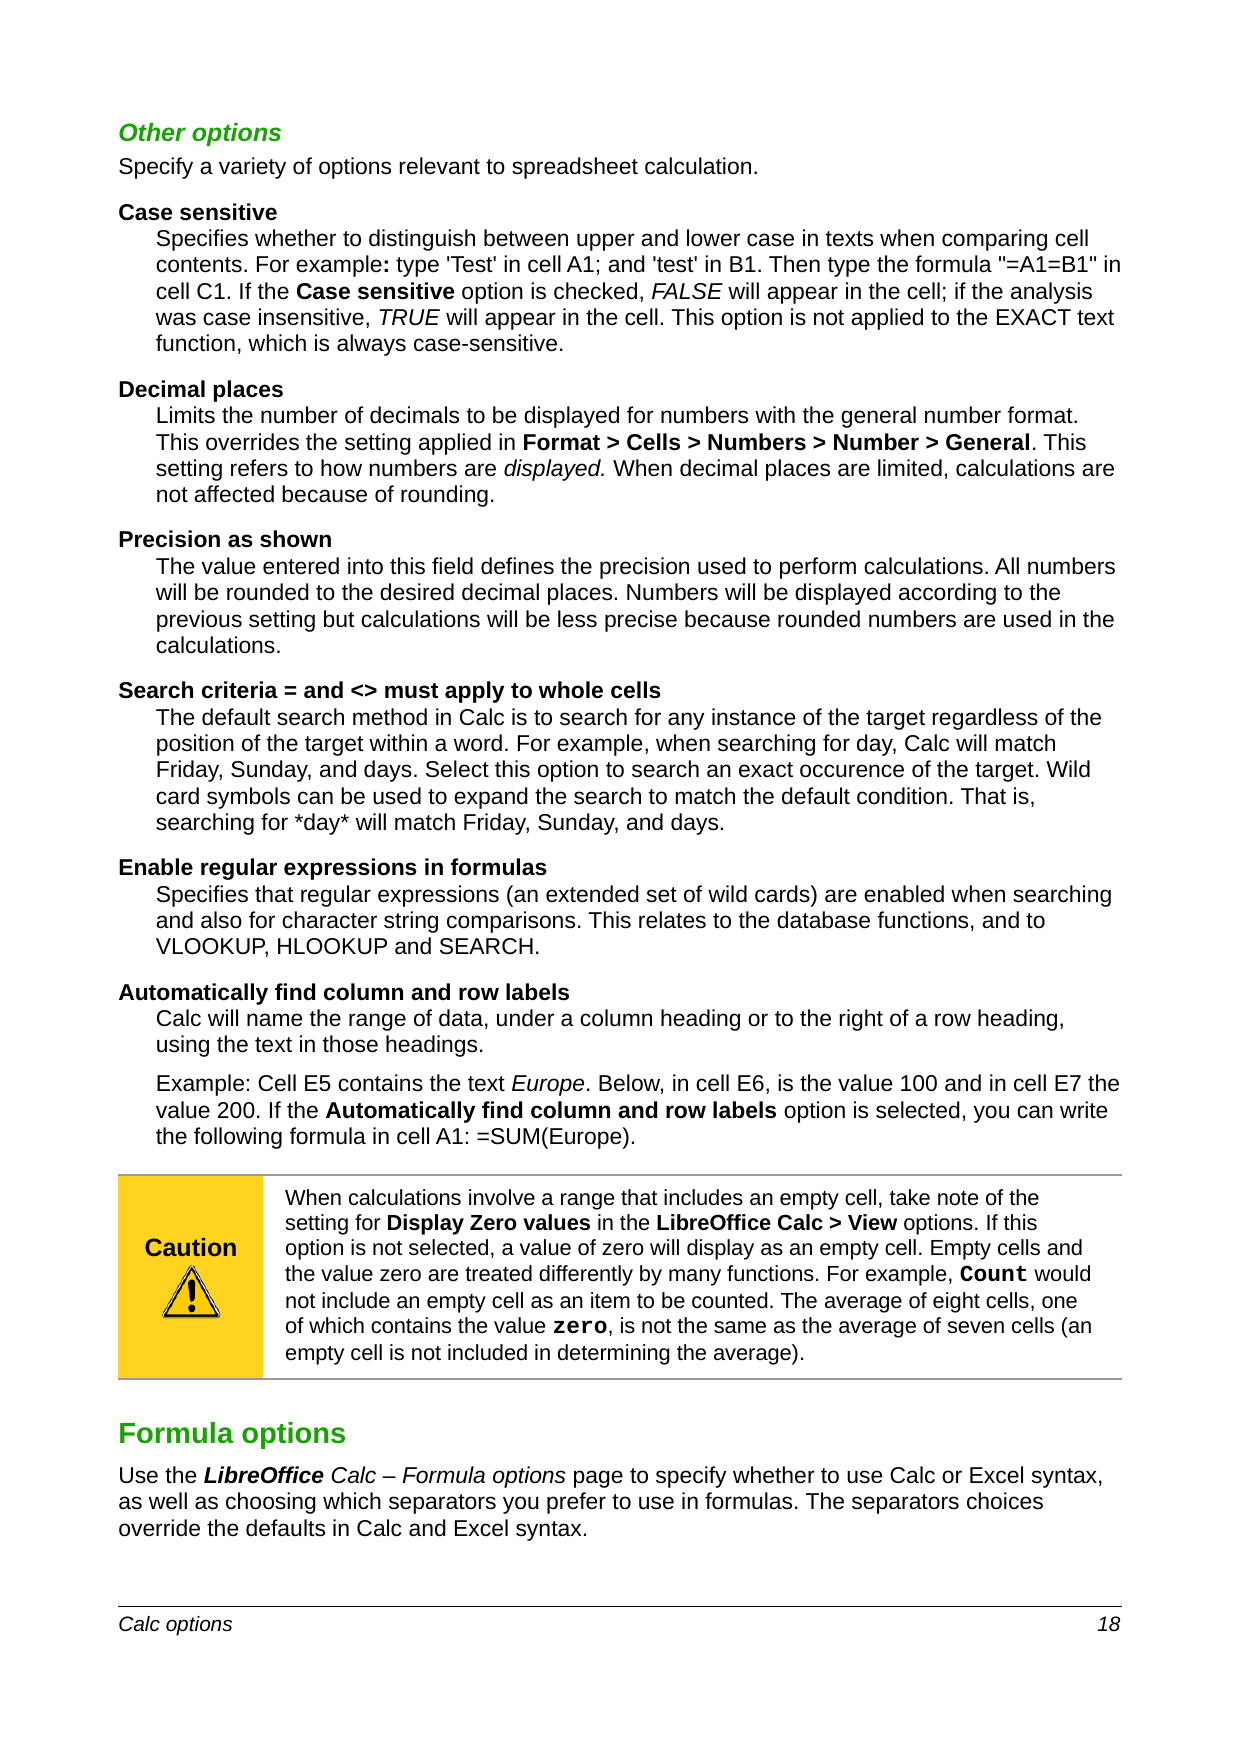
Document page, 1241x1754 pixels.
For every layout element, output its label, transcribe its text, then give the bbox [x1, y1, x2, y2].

text Calc will name the range of data, under a column heading or to the right of a row heading, using the text in those headings. [156, 1005, 1122, 1058]
text Specifies whether to distinguish between upper and lower case in texts when comparing cell contents. For example: type 'Test' in cell A1; and 'test' in B1. Then type the formula "=A1=B1" in cell C1. If the Case sensitive option is checked, FALSE will appear in the cell; if the analysis was case insensitive, TRUE will appear in the cell. This option is not applied to the EXACT text function, which is always case-sensitive. [156, 225, 1122, 357]
text Precision as shown [118, 526, 1122, 553]
subtitle Other options [118, 118, 1122, 147]
text Use the LibreOffice Calc – Formula options page to specify whether to use Calc or Excel syntax, as well as choosing which separators you prefer to use in formulas. The separators choices override the defaults in Calc and Excel syntax. [118, 1462, 1122, 1541]
text Enable regular expressions in formulas [118, 854, 1122, 881]
text Automatically find column and row labels [118, 979, 1122, 1005]
text Decimal places [118, 376, 1122, 402]
text The default search method in Calc is to search for any instance of the target regardless of the position of the target within a word. For example, when searching for day, Calc will match Friday, Sunday, and days. Select this option to search an exact occurence of the target. Wild card symbols can be used to expand the search to match the default condition. That is, searching for *day* will match Friday, Sunday, and days. [156, 703, 1122, 835]
text Search criteria = and <> must apply to whole cells [118, 677, 1122, 703]
picture [158, 1261, 224, 1322]
table_header Caution [118, 1176, 263, 1378]
text Case sensitive [118, 199, 1122, 225]
text Limits the number of decimals to be displayed for numbers with the general number format. This overrides the setting applied in Format > Cells > Numbers > Number > General. This setting refers to how numbers are displayed. When decimal places are limited, calculations are not affected because of rounding. [156, 402, 1122, 507]
subtitle Formula options [118, 1416, 1122, 1449]
text Specify a variety of options relevant to spreadsheet calculation. [118, 153, 1122, 180]
text The value entered into this field defines the precision used to perform calculations. All numbers will be rounded to the desired decimal places. Numbers will be displayed according to the previous setting but calculations will be less precise because rounded numbers are used in the calculations. [156, 553, 1122, 658]
table_header When calculations involve a range that includes an empty cell, take note of the setting for Display Zero values in the LibreOffice Calc > View options. If this option is not selected, a value of zero will display as an empty cell. Empty cells and the value zero are treated differently by many functions. For example, Count would not include an empty cell as an item to be counted. The average of eight cells, one of which contains the value zero, is not the same as the average of seven cells (an empty cell is not included in determining the average). [264, 1176, 1122, 1378]
text Specifies that regular expressions (an extended set of wild cards) are enabled when searching and also for character string comparisons. This relates to the database functions, and to VLOOKUP, HLOOKUP and SEARCH. [156, 881, 1122, 960]
text Example: Cell E5 contains the text Europe. Below, in cell E6, is the value 100 and in cell E7 the value 200. If the Automatically find column and row labels option is selected, you can write the following formula in cell A1: =SUM(Europe). [156, 1070, 1122, 1149]
